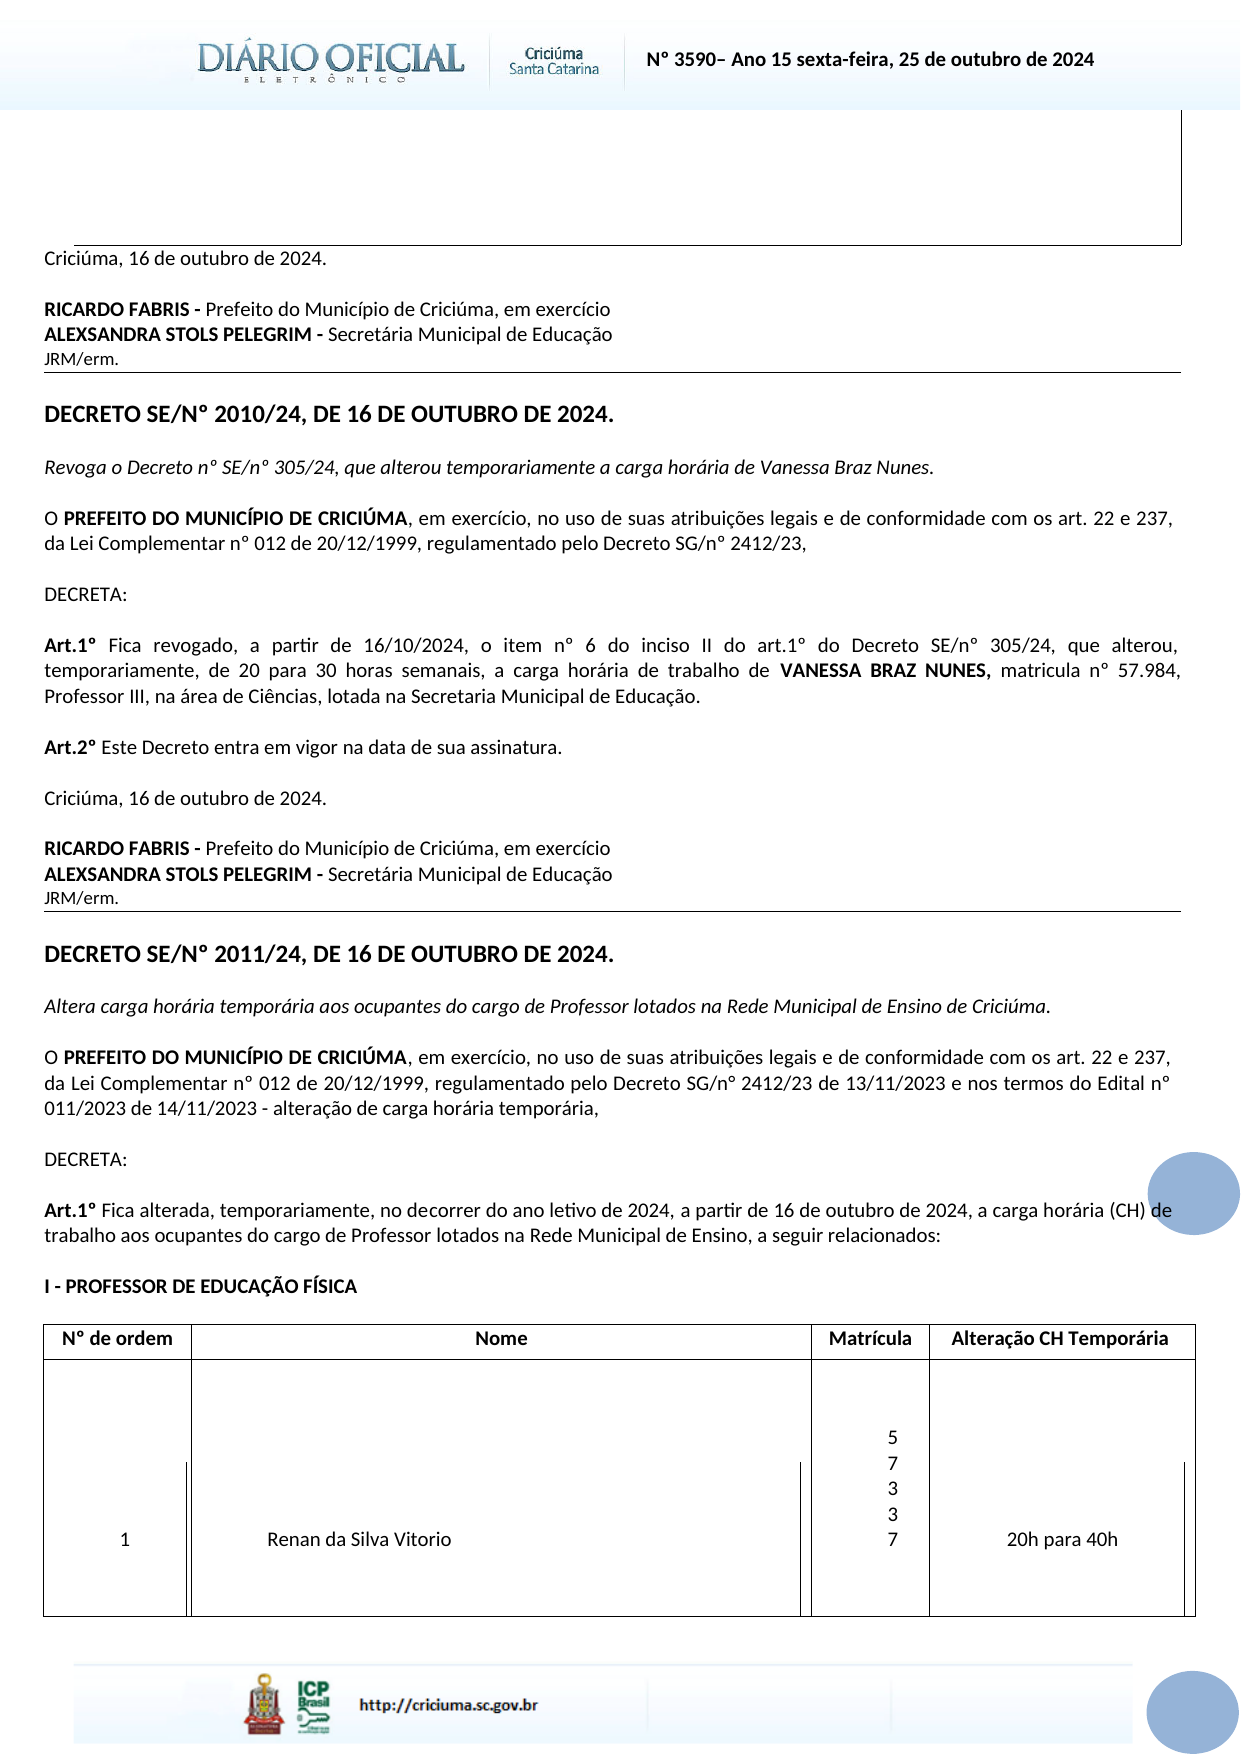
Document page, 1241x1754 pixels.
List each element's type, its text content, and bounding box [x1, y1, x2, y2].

text Art.1º Fica alterada, temporariamente, no decorrer do ano letivo de 2024, a partir de 16 de outubro de 2024, a carga horária (CH) de trabalho aos ocupantes do cargo de Professor lotados na Rede Municipal de Ensino, a seguir relacionados: [44, 1197, 1174, 1248]
text DECRETA: [44, 581, 1175, 607]
text Art.2º Este Decreto entra em vigor na data de sua assinatura. [44, 734, 1181, 759]
table_cell 1 [44, 1360, 191, 1616]
text DECRETO SE/Nº 2011/24, DE 16 DE OUTUBRO DE 2024. [44, 938, 1181, 968]
text DECRETA: [44, 1146, 1173, 1172]
text Altera carga horária temporária aos ocupantes do cargo de Professor lotados na Rede Municipal de Ensino de Criciúma. [44, 994, 1174, 1019]
table_header Alteração CH Temporária [930, 1325, 1195, 1359]
text Art.1º Fica revogado, a partir de 16/10/2024, o item nº 6 do inciso II do art.1º do Decreto SE/nº 305/24, que alterou, temporariamente, de 20 para 30 horas semanais, a carga horária de trabalho de VANESSA BRAZ NUNES, matricula nº 57.984, Professor III, na área de Ciências, lotada na Secretaria Municipal de Educação. [44, 632, 1181, 708]
text JRM/erm. [44, 347, 1181, 372]
text I - PROFESSOR DE EDUCAÇÃO FÍSICA [44, 1273, 1181, 1299]
table_header Matrícula [812, 1325, 929, 1359]
table_header Nome [192, 1325, 811, 1359]
table_header Nº de ordem [44, 1325, 191, 1359]
table_cell 57337 [812, 1360, 929, 1616]
text RICARDO FABRIS - Prefeito do Município de Criciúma, em exercício [44, 296, 1181, 321]
text Revoga o Decreto nº SE/nº 305/24, que alterou temporariamente a carga horária de Vanessa Braz Nunes. [44, 454, 1173, 480]
table_cell 20h para 40h [930, 1360, 1195, 1616]
text ALEXSANDRA STOLS PELEGRIM - Secretária Municipal de Educação [44, 861, 1240, 886]
text DECRETO SE/Nº 2010/24, DE 16 DE OUTUBRO DE 2024. [44, 398, 1181, 429]
text O PREFEITO DO MUNICÍPIO DE CRICIÚMA, em exercício, no uso de suas atribuições legais e de conformidade com os art. 22 e 237, da Lei Complementar nº 012 de 20/12/1999, regulamentado pelo Decreto SG/n° 2412/23 de 13/11/2023 e nos termos do Edital nº 011/2023 de 14/11/2023 - alteração de carga horária temporária, [44, 1044, 1174, 1121]
text RICARDO FABRIS - Prefeito do Município de Criciúma, em exercício [44, 836, 1240, 861]
text JRM/erm. [44, 886, 1181, 911]
text O PREFEITO DO MUNICÍPIO DE CRICIÚMA, em exercício, no uso de suas atribuições legais e de conformidade com os art. 22 e 237, da Lei Complementar nº 012 de 20/12/1999, regulamentado pelo Decreto SG/nº 2412/23, [44, 505, 1175, 556]
text ALEXSANDRA STOLS PELEGRIM - Secretária Municipal de Educação [44, 321, 1181, 347]
text Criciúma, 16 de outubro de 2024. [44, 785, 1181, 810]
text Criciúma, 16 de outubro de 2024. [44, 245, 1181, 271]
table_cell Renan da Silva Vitorio [192, 1360, 811, 1616]
